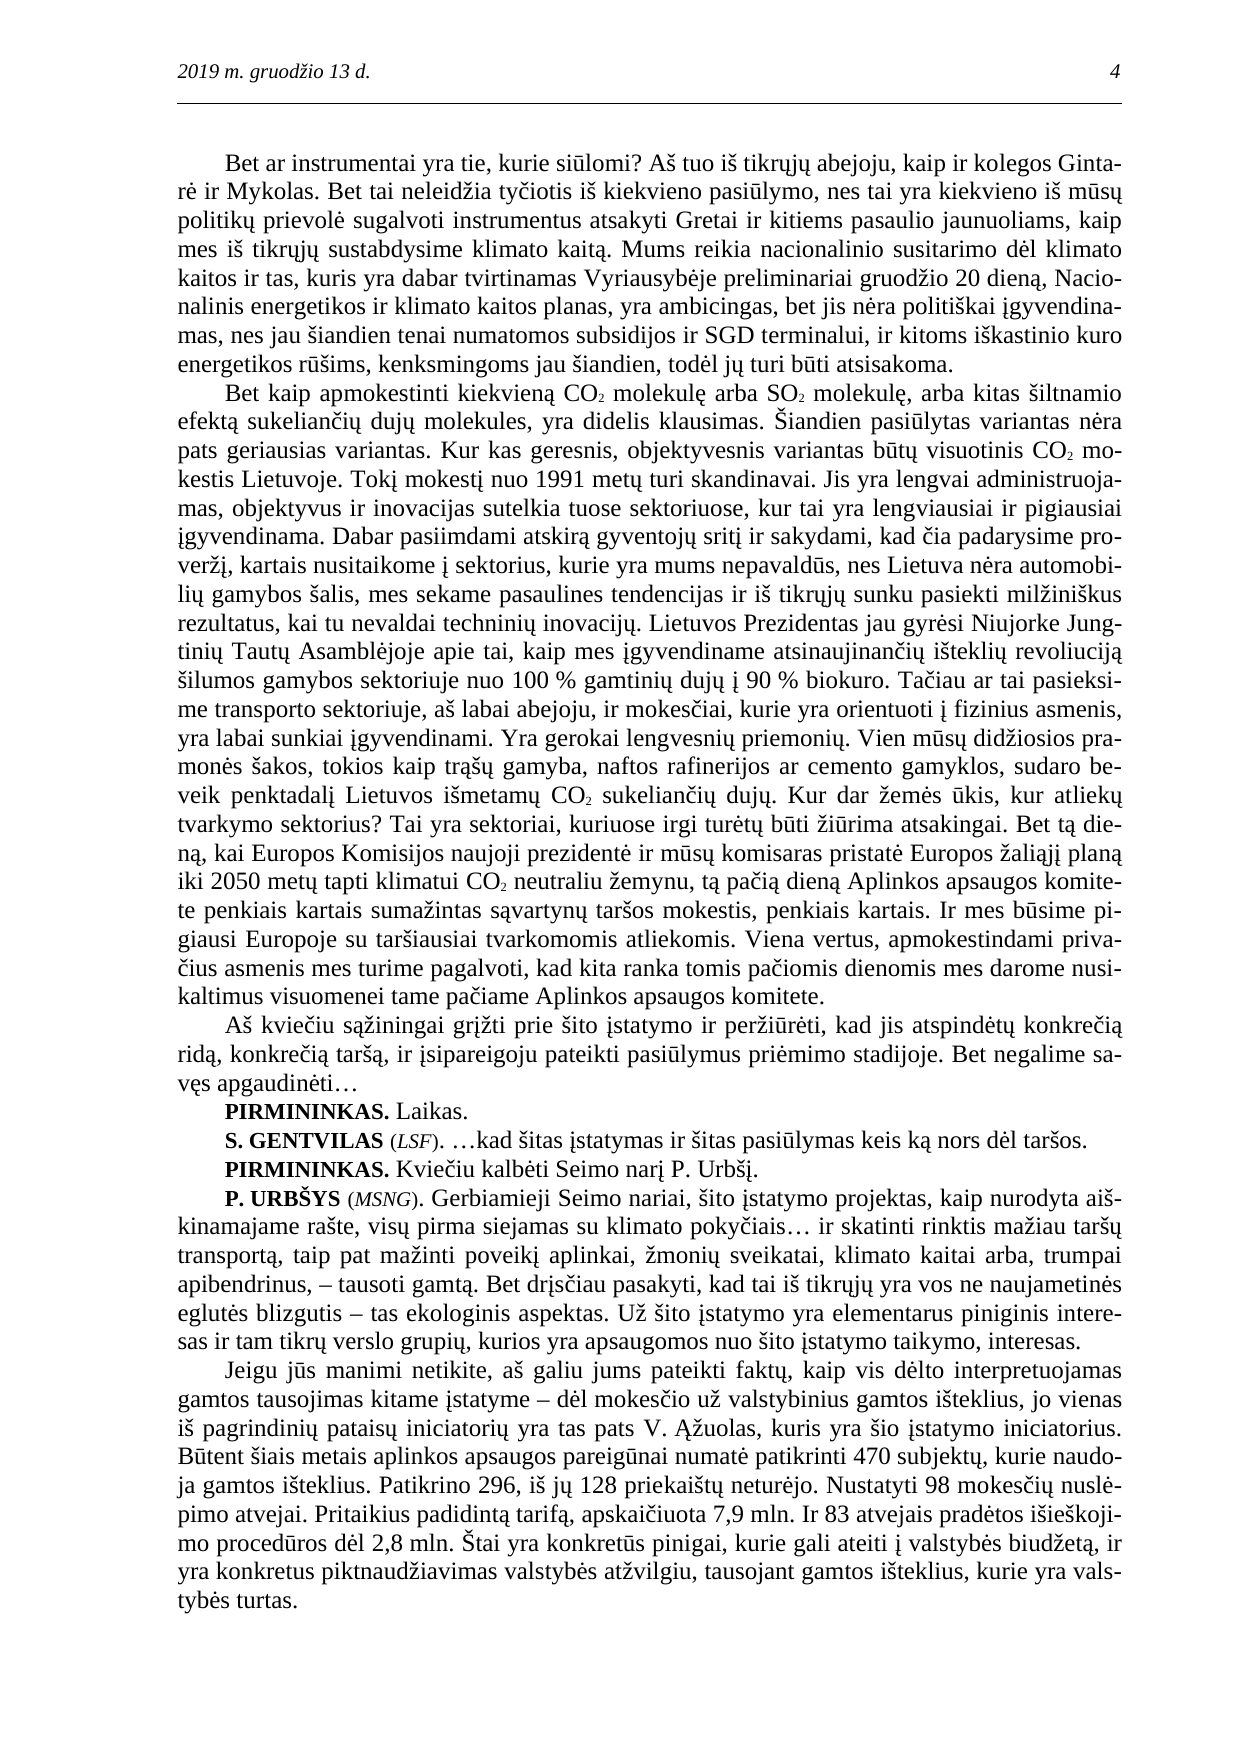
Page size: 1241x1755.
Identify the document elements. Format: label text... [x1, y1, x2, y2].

text PIRMININKAS. Lai­kas. [177, 1096, 1122, 1125]
text P. URBŠYS (MSNG). Ger­bia­mie­ji Sei­mo na­riai, ši­to įsta­ty­mo pro­jek­tas, kaip nu­ro­dy­ta aiš­ki­na­ma­ja­me raš­te, vi­sų pir­ma sie­ja­mas su kli­ma­to po­ky­čiais… ir ska­tin­ti rink­tis ma­žiau tar­šų trans­por­tą, taip pat ma­žin­ti po­vei­kį ap­lin­kai, žmo­nių svei­ka­tai, kli­ma­to kai­tai ar­ba, trum­pai api­ben­dri­nus, – tau­so­ti gam­tą. Bet drįs­čiau pa­sa­ky­ti, kad tai iš tik­rų­jų yra vos ne nau­ja­me­ti­nės eg­lu­tės bliz­gu­tis – tas eko­lo­gi­nis as­pek­tas. Už ši­to įsta­ty­mo yra ele­men­ta­rus pi­ni­gi­nis in­te­re­sas ir tam tik­rų ver­slo gru­pių, ku­rios yra ap­sau­go­mos nuo ši­to įsta­ty­mo tai­ky­mo, in­te­re­sas. [177, 1183, 1122, 1355]
text Bet kaip ap­mo­kes­tin­ti kiek­vie­ną CO2 mo­le­ku­lę ar­ba SO2 mo­le­ku­lę, ar­ba ki­tas šilt­na­mio efek­tą su­ke­lian­čių du­jų mo­le­ku­les, yra di­de­lis klau­si­mas. Šian­dien pa­siū­ly­tas va­rian­tas nė­ra pats ge­riau­sias va­rian­tas. Kur kas ge­res­nis, ob­jek­ty­ves­nis va­rian­tas bū­tų vi­suo­ti­nis CO2 mo­kes­tis Lie­tu­vo­je. To­kį mo­kes­tį nuo 1991 me­tų tu­ri skan­di­na­vai. Jis yra leng­vai ad­mi­nist­ruo­ja­mas, ob­jek­ty­vus ir ino­va­ci­jas su­tel­kia tuo­se sek­to­riuo­se, kur tai yra leng­viau­siai ir pi­giau­siai įgy­ven­di­na­ma. Da­bar pa­si­im­da­mi at­ski­rą gy­ven­to­jų sri­tį ir sa­ky­da­mi, kad čia pa­da­ry­si­me pro­ver­žį, kar­tais nu­si­tai­ko­me į sek­to­rius, ku­rie yra mums ne­pa­val­dūs, nes Lie­tu­va nė­ra au­to­mo­bi­lių ga­my­bos ša­lis, mes se­ka­me pa­sau­li­nes ten­den­ci­jas ir iš tik­rų­jų sun­ku pa­siek­ti mil­ži­niš­kus re­zul­ta­tus, kai tu ne­val­dai tech­ni­nių ino­va­ci­jų. Lie­tu­vos Pre­zi­den­tas jau gy­rė­si Niu­jor­ke Jung­ti­nių Tau­tų Asam­blė­jo­je apie tai, kaip mes įgy­ven­di­na­me at­si­nau­ji­nan­čių iš­tek­lių re­vo­liu­ci­ją ši­lu­mos ga­my­bos sek­to­riu­je nuo 100 % gam­ti­nių du­jų į 90 % bio­ku­ro. Ta­čiau ar tai pa­siek­si­me trans­por­to sek­to­riu­je, aš labai abe­jo­ju, ir mo­kes­čiai, ku­rie yra orien­tuo­ti į fi­zi­nius as­me­nis, yra la­bai sun­kiai įgy­ven­di­na­mi. Yra gerokai leng­ves­nių prie­mo­nių. Vien mū­sų di­džio­sios pra­mo­nės ša­kos, to­kios kaip trą­šų ga­my­ba, naf­tos ra­fi­ne­ri­jos ar ce­men­to ga­myk­los, su­da­ro be­veik penk­ta­da­lį Lie­tu­vos iš­me­ta­mų CO2 su­ke­lian­čių du­jų. Kur dar že­mės ūkis, kur at­lie­kų tvar­ky­mo sek­to­rius? Tai yra sek­to­riai, ku­riuo­se ir­gi tu­rė­tų bū­ti žiū­ri­ma at­sa­kin­gai. Bet tą die­ną, kai Eu­ro­pos Ko­mi­si­jos nau­jo­ji pre­zi­den­tė ir mū­sų ko­mi­sa­ras pri­sta­tė Eu­ro­pos ža­li­ą­jį pla­ną iki 2050 me­tų tap­ti kli­ma­tui CO2 neut­ra­liu že­my­nu, tą pa­čią die­ną Ap­lin­kos ap­sau­gos ko­mi­te­te pen­kiais kar­tais su­ma­žin­tas są­var­ty­nų tar­šos mo­kes­tis, pen­kiais kar­tais. Ir mes bū­si­me pi­giau­si Eu­ro­po­je su tar­šiau­siai tvar­ko­mo­mis at­lie­ko­mis. Vie­na ver­tus, ap­mo­kes­tin­da­mi pri­va­čius as­me­nis mes tu­ri­me pa­gal­vo­ti, kad ki­ta ran­ka to­mis pa­čio­mis die­no­mis mes da­ro­me nu­si­kal­ti­mus vi­suo­me­nei ta­me pa­čia­me Ap­lin­kos ap­sau­gos ko­mi­te­te. [177, 378, 1122, 1010]
text S. GENTVILAS (LSF). …kad ši­tas įsta­ty­mas ir ši­tas pa­siū­ly­mas keis ­ką nors dėl tar­šos. [177, 1125, 1122, 1154]
text Aš kvie­čiu są­ži­nin­gai grįž­ti prie ši­to įsta­ty­mo ir per­žiū­rė­ti, kad jis at­spin­dė­tų kon­kre­čią ri­dą, kon­kre­čią tar­šą, ir įsi­pa­rei­go­ju pa­teik­ti pa­siū­ly­mus pri­ėmi­mo sta­di­jo­je. Bet ne­ga­li­me sa­vęs ap­gau­di­nė­ti… [177, 1010, 1122, 1096]
text Jei­gu jūs ma­ni­mi ne­ti­ki­te, aš ga­liu jums pa­teik­ti fak­tų, kaip vis dėl­to in­ter­pre­tuo­ja­mas gam­tos tau­so­ji­mas ki­ta­me įsta­ty­me – dėl mo­kes­čio už vals­ty­bi­nius gam­tos iš­tek­lius, jo vie­nas iš pa­grin­di­nių pa­tai­sų ini­cia­to­rių yra tas pats V. Ąžuo­las, ku­ris yra šio įsta­ty­mo ini­cia­to­rius. Bū­tent šiais me­tais ap­lin­kos ap­sau­gos pa­rei­gū­nai nu­ma­tė pa­tik­rin­ti 470 sub­jek­tų, ku­rie nau­do­ja gam­tos iš­tek­lius. Pa­tik­ri­no 296, iš jų 128 prie­kaiš­tų ne­tu­rė­jo. Nu­sta­ty­ti 98 mo­kes­čių nu­slė­pi­mo at­ve­jai. Pri­tai­kius pa­di­din­tą ta­ri­fą, ap­skai­čiuo­ta 7,9 mln. Ir 83 at­ve­jais pra­dė­tos iš­ieš­ko­ji­mo pro­ce­dū­ros dėl 2,8 mln. Štai yra kon­kre­tūs pi­ni­gai, ku­rie ga­li at­ei­ti į vals­ty­bės biu­dže­tą, ir yra kon­kre­tus pik­tnau­džia­vi­mas vals­ty­bės at­žvil­giu, tau­so­jant gam­tos iš­tek­lius, ku­rie yra vals­ty­bės tur­tas. [177, 1355, 1122, 1614]
text PIRMININKAS. Kvie­čiu kal­bė­ti Sei­mo na­rį P. Urb­šį. [177, 1154, 1122, 1183]
text Bet ar in­stru­men­tai yra tie, ku­rie siū­lo­mi? Aš tuo iš tik­rų­jų abe­jo­ju, kaip ir ko­le­gos Gin­ta­rė ir My­ko­las. Bet tai ne­lei­džia ty­čio­tis iš kiek­vie­no pa­siū­ly­mo, nes tai yra kiek­vie­no iš mū­sų po­li­ti­kų prie­vo­lė su­gal­vo­ti in­stru­men­tus at­sa­ky­ti Gre­tai ir ki­tiems pa­sau­lio jau­nuo­liams, kaip mes iš tik­rų­jų su­stab­dy­si­me kli­ma­to kai­tą. Mums rei­kia na­cio­na­li­nio su­si­ta­ri­mo dėl kli­ma­to kai­tos ir tas, ku­ris yra da­bar tvir­ti­na­mas Vy­riau­sy­bė­je pre­li­mi­na­riai gruo­džio 20 die­ną, Na­cio­na­li­nis ener­ge­ti­kos ir kli­ma­to kai­tos pla­nas, yra am­bi­cin­gas, bet jis nė­ra po­li­tiš­kai įgy­ven­di­na­mas, nes jau šian­dien te­nai nu­ma­to­mos sub­si­di­jos ir SGD ter­mi­na­lui, ir ki­toms iš­kas­ti­nio ku­ro ener­ge­ti­kos rū­šims, kenks­min­goms jau šian­dien, to­dėl jų tu­ri bū­ti at­si­sa­ko­ma. [177, 148, 1122, 378]
